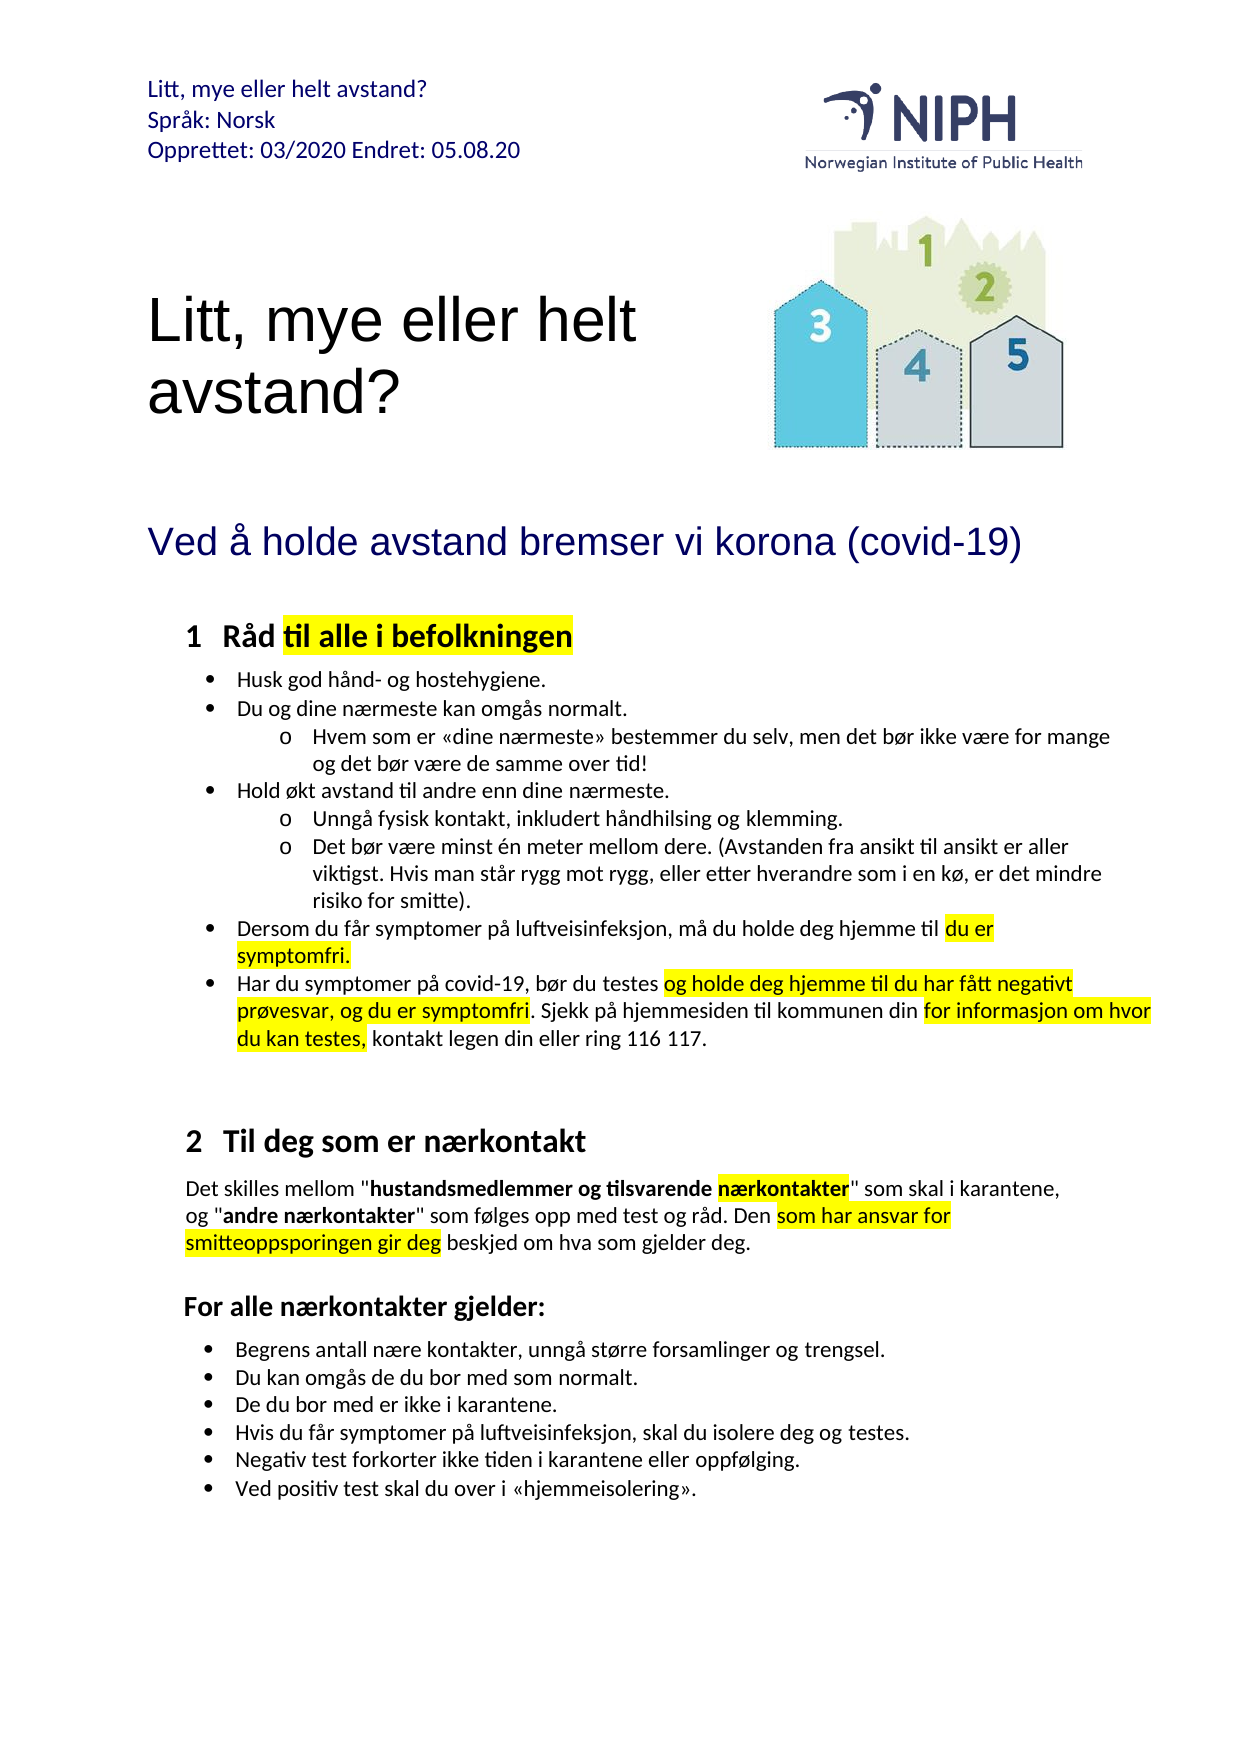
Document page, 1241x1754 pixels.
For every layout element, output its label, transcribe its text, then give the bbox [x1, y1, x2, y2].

picture [805, 82, 1083, 172]
list Unngå fysisk kontakt, inkludert håndhilsing og klemming. [278, 804, 1169, 832]
picture [767, 211, 1070, 450]
list Har du symptomer på covid-19, bør du testes og holde deg hjemme til du har fått negativt prøvesvar, og du er symptomfri. Sjekk på hjemmesiden til kommunen din for informasjon om hvor du kan testes, kontakt legen din eller ring 116 117. [206, 969, 1169, 1052]
list Begrens antall nære kontakter, unngå større forsamlinger og trengsel. [204, 1334, 1169, 1363]
list Ved positiv test skal du over i «hjemmeisolering». [204, 1473, 1169, 1502]
list Hvem som er «dine nærmeste» bestemmer du selv, men det bør ikke være for mange og det bør være de samme over tid! [278, 722, 1114, 777]
subtitle Råd til alle i befolkningen [185, 614, 1169, 655]
text Litt, mye eller helt avstand? [147, 283, 639, 427]
list Negativ test forkorter ikke tiden i karantene eller oppfølging. [204, 1446, 1169, 1473]
list Hvis du får symptomer på luftveisinfeksjon, skal du isolere deg og testes. [204, 1418, 1169, 1446]
list De du bor med er ikke i karantene. [204, 1390, 1169, 1418]
list Det bør være minst én meter mellom dere. (Avstanden fra ansikt til ansikt er aller viktigst. Hvis man står rygg mot rygg, eller etter hverandre som i en kø, er det mindre risiko for smitte). [278, 832, 1108, 914]
text Det skilles mellom "hustandsmedlemmer og tilsvarende nærkontakter" som skal i karantene, og "andre nærkontakter" som følges opp med test og råd. Den som har ansvar for smitteoppsporingen gir deg beskjed om hva som gjelder deg. [185, 1174, 1066, 1257]
list Hold økt avstand til andre enn dine nærmeste. [206, 777, 1169, 804]
list Du og dine nærmeste kan omgås normalt. [206, 693, 1169, 722]
list Du kan omgås de du bor med som normalt. [204, 1363, 1169, 1390]
list Dersom du får symptomer på luftveisinfeksjon, må du holde deg hjemme til du er symptomfri. [206, 914, 1079, 969]
text Ved å holde avstand bremser vi korona (covid-19) [147, 518, 1169, 563]
subtitle Til deg som er nærkontakt [185, 1120, 1169, 1161]
list Husk god hånd- og hostehygiene. [206, 665, 1169, 693]
subtitle For alle nærkontakter gjelder: [184, 1288, 1169, 1323]
